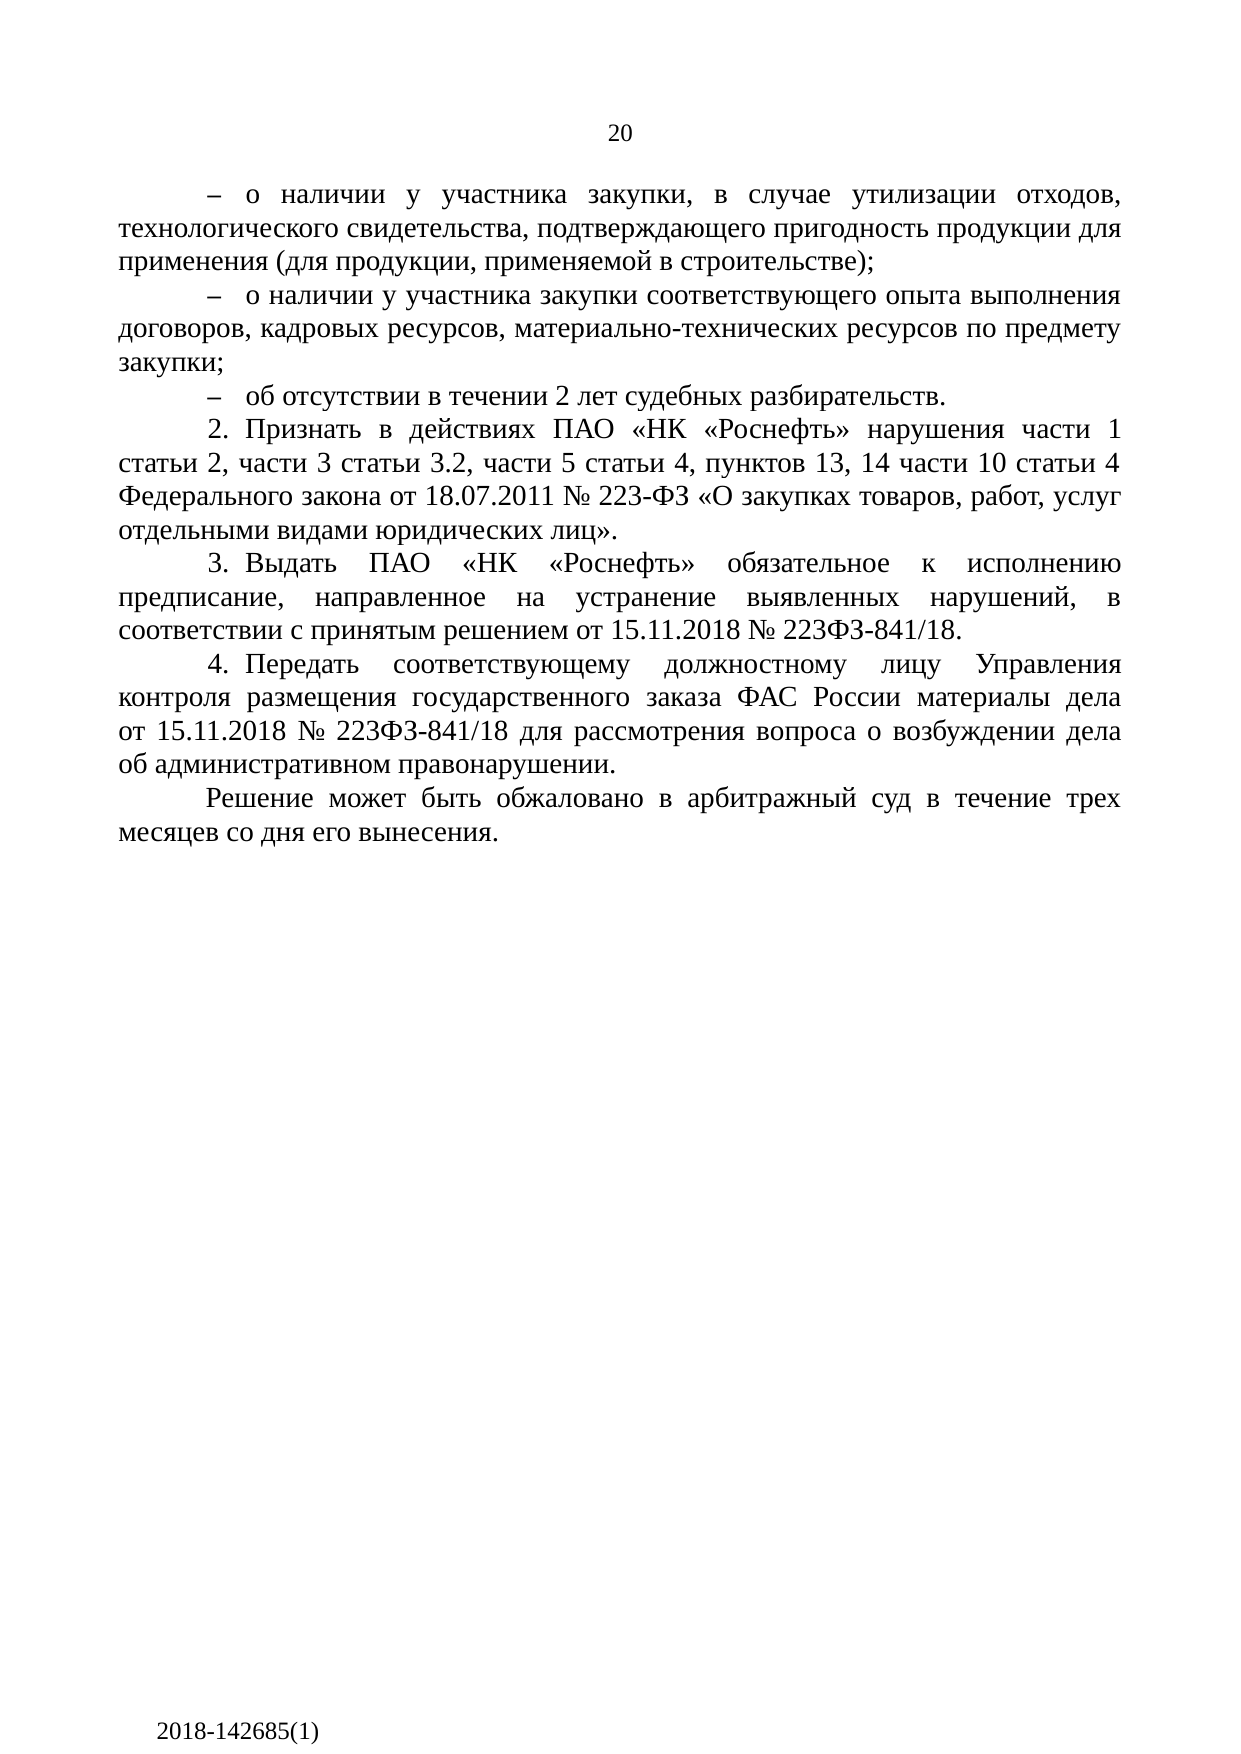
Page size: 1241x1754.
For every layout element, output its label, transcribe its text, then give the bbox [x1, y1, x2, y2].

list Признать в действиях ПАО «НК «Роснефть» нарушения части 1 статьи 2, части 3 статьи 3.2, части 5 статьи 4, пунктов 13, 14 части 10 статьи 4 Федерального закона от 18.07.2011 № 223-ФЗ «О закупках товаров, работ, услуг отдельными видами юридических лиц». [118, 411, 1122, 545]
text Решение может быть обжаловано в арбитражный суд в течение трех месяцев со дня его вынесения. [118, 780, 1122, 847]
list Выдать ПАО «НК «Роснефть» обязательное к исполнению предписание, направленное на устранение выявленных нарушений, в соответствии с принятым решением от 15.11.2018 № 223ФЗ-841/18. [118, 545, 1122, 646]
list об отсутствии в течении 2 лет судебных разбирательств. [118, 378, 1122, 411]
list о наличии у участника закупки, в случае утилизации отходов, технологического свидетельства, подтверждающего пригодность продукции для применения (для продукции, применяемой в строительстве); [118, 176, 1122, 277]
list о наличии у участника закупки соответствующего опыта выполнения договоров, кадровых ресурсов, материально-технических ресурсов по предмету закупки; [118, 277, 1122, 378]
list Передать соответствующему должностному лицу Управления контроля размещения государственного заказа ФАС России материалы дела от 15.11.2018 № 223ФЗ-841/18 для рассмотрения вопроса о возбуждении дела об административном правонарушении. [118, 646, 1122, 780]
